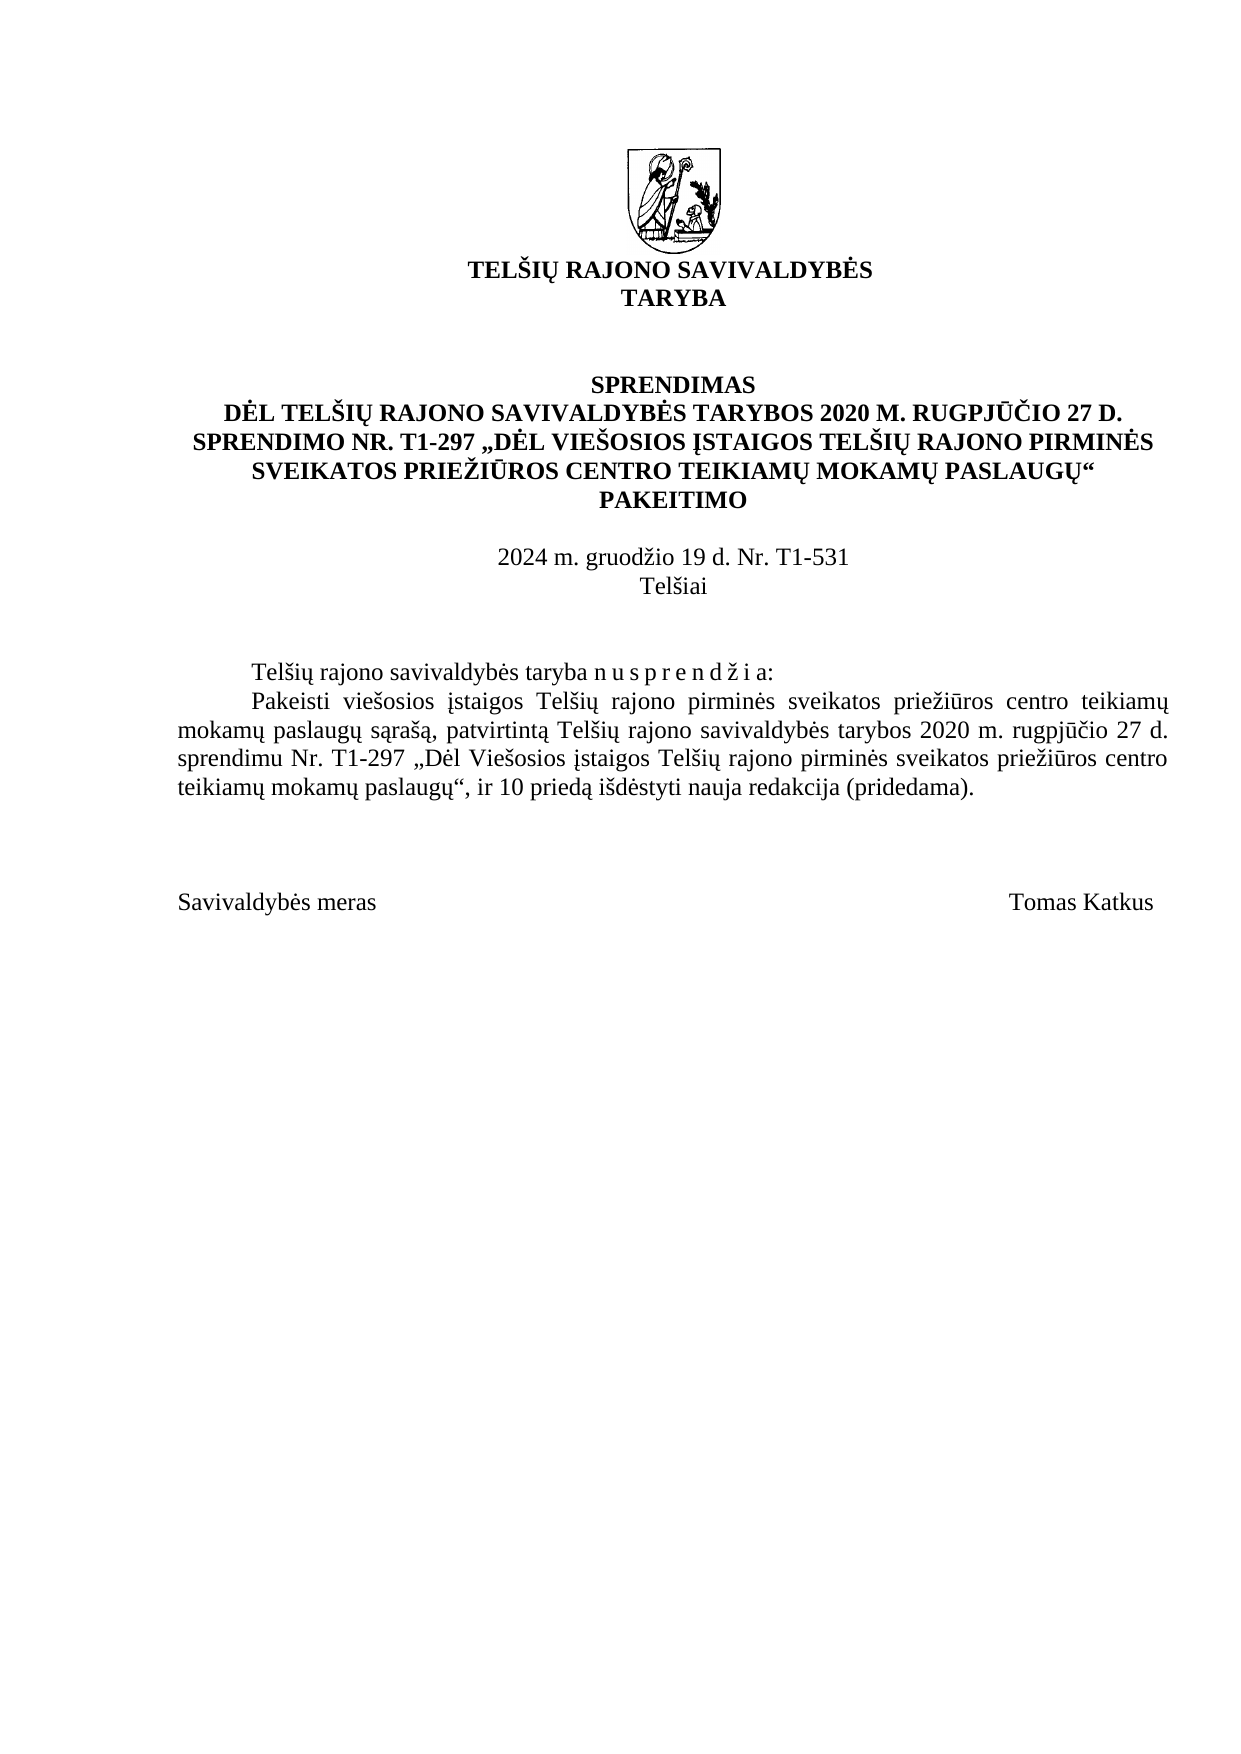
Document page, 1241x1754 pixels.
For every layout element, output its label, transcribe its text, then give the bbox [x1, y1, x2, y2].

text DĖL TELŠIŲ RAJONO SAVIVALDYBĖS TARYBOS 2020 M. RUGPJŪČIO 27 D. SPRENDIMO NR. T1-297 „DĖL VIEŠOSIOS ĮSTAIGOS TELŠIŲ RAJONO PIRMINĖS SVEIKATOS PRIEŽIŪROS CENTRO TEIKIAMŲ MOKAMŲ PASLAUGŲ“ PAKEITIMO [177, 398, 1169, 513]
text Pakeisti viešosios įstaigos Telšių rajono pirminės sveikatos priežiūros centro teikiamų mokamų paslaugų sąrašą, patvirtintą Telšių rajono savivaldybės tarybos 2020 m. rugpjūčio 27 d. sprendimu Nr. T1-297 „Dėl Viešosios įstaigos Telšių rajono pirminės sveikatos priežiūros centro teikiamų mokamų paslaugų“, ir 10 priedą išdėstyti nauja redakcija (pridedama). [177, 686, 1169, 801]
text SPRENDIMAS [177, 370, 1169, 398]
text Savivaldybės meras Tomas Katkus [177, 887, 1169, 916]
text TELŠIŲ RAJONO SAVIVALDYBĖS [177, 255, 1169, 283]
text TARYBA [177, 283, 1169, 312]
text 2024 m. gruodžio 19 d. Nr. T1-531 [177, 542, 1169, 571]
text Telšiai [177, 571, 1169, 600]
text Telšių rajono savivaldybės taryba nusprendžia: [177, 657, 1169, 686]
